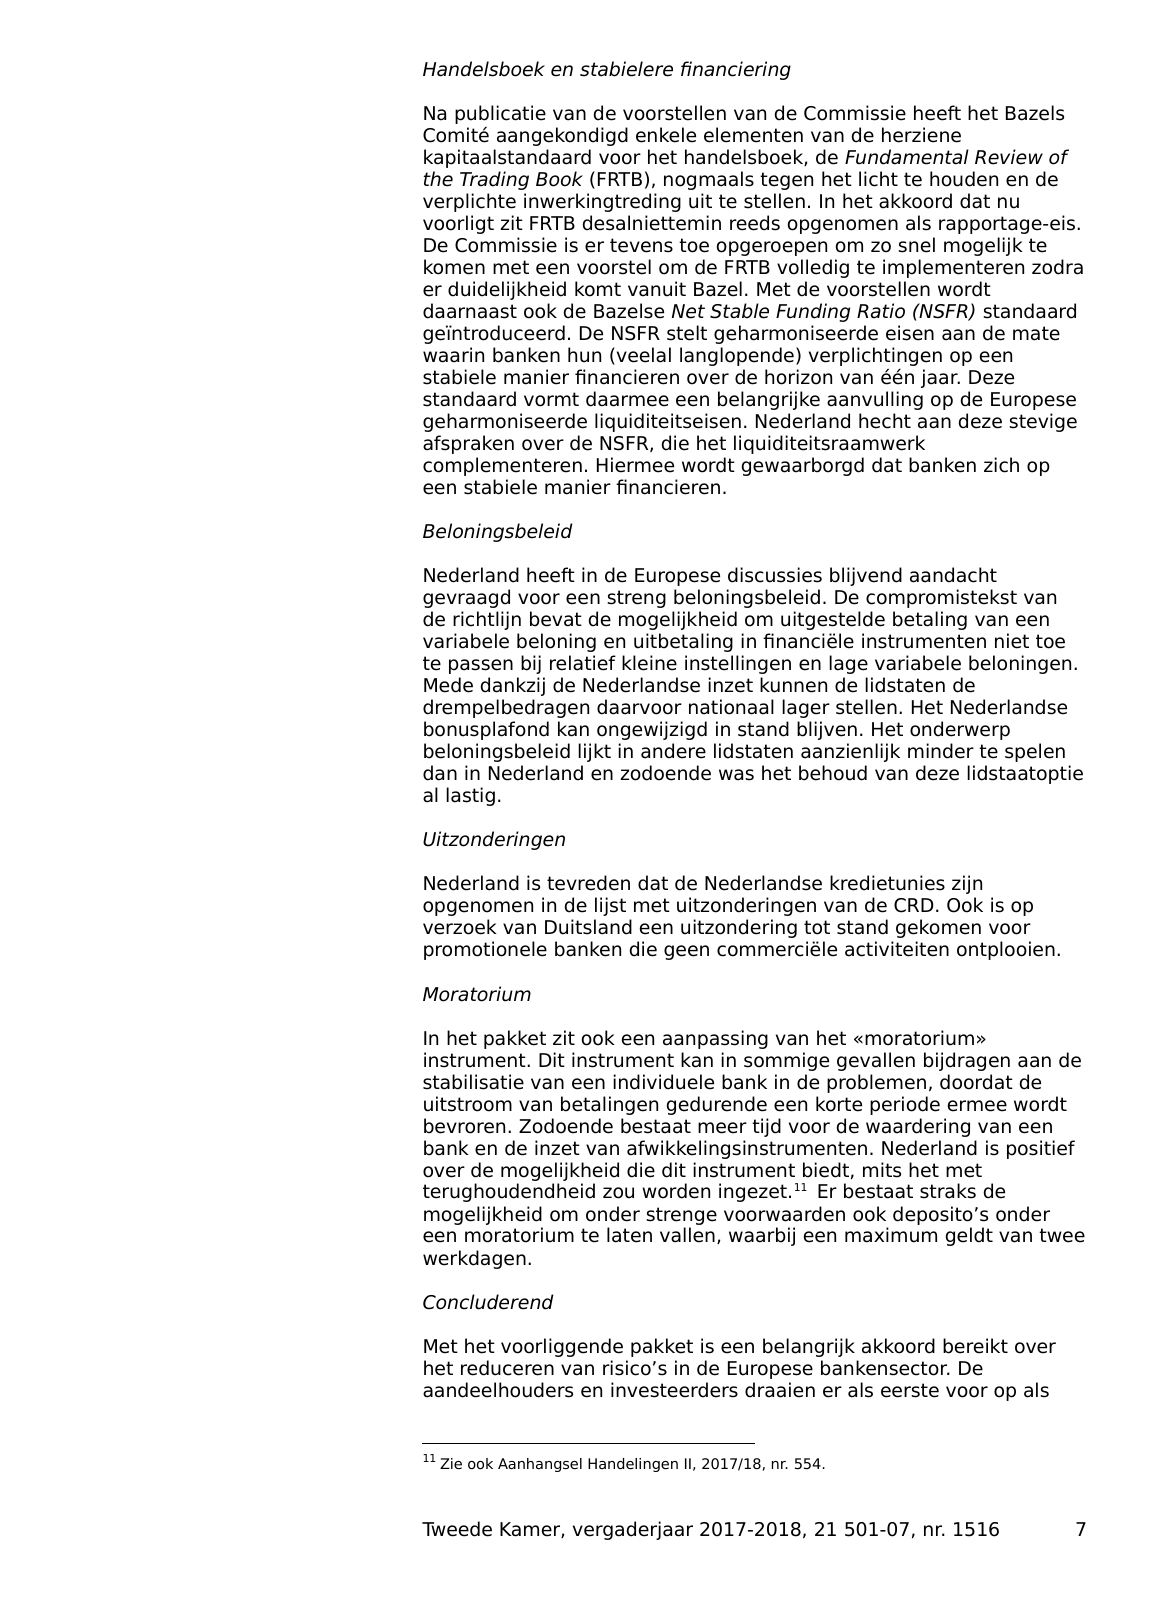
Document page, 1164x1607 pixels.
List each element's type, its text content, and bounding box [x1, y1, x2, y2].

subtitle Uitzonderingen [422, 829, 1087, 851]
subtitle Handelsboek en stabielere financiering [422, 59, 1087, 81]
subtitle Beloningsbeleid [422, 521, 1087, 543]
text Met het voorliggende pakket is een belangrijk akkoord bereikt over het reduceren van risico’s in de Europese bankensector. De aandeelhouders en investeerders draaien er als eerste voor op als [422, 1336, 1087, 1402]
text Na publicatie van de voorstellen van de Commissie heeft het Bazels Comité aangekondigd enkele elementen van de herziene kapitaalstandaard voor het handelsboek, de Fundamental Review of the Trading Book (FRTB), nogmaals tegen het licht te houden en de verplichte inwerkingtreding uit te stellen. In het akkoord dat nu voorligt zit FRTB desalniettemin reeds opgenomen als rapportage-eis. De Commissie is er tevens toe opgeroepen om zo snel mogelijk te komen met een voorstel om de FRTB volledig te implementeren zodra er duidelijkheid komt vanuit Bazel. Met de voorstellen wordt daarnaast ook de Bazelse Net Stable Funding Ratio (NSFR) standaard geïntroduceerd. De NSFR stelt geharmoniseerde eisen aan de mate waarin banken hun (veelal langlopende) verplichtingen op een stabiele manier financieren over de horizon van één jaar. Deze standaard vormt daarmee een belangrijke aanvulling op de Europese geharmoniseerde liquiditeitseisen. Nederland hecht aan deze stevige afspraken over de NSFR, die het liquiditeitsraamwerk complementeren. Hiermee wordt gewaarborgd dat banken zich op een stabiele manier financieren. [422, 103, 1087, 499]
text Zie ook Aanhangsel Handelingen II, 2017/18, nr. 554. [422, 1452, 1087, 1474]
subtitle Moratorium [422, 983, 1087, 1005]
subtitle Concluderend [422, 1292, 1087, 1313]
text Nederland is tevreden dat de Nederlandse kredietunies zijn opgenomen in de lijst met uitzonderingen van de CRD. Ook is op verzoek van Duitsland een uitzondering tot stand gekomen voor promotionele banken die geen commerciële activiteiten ontplooien. [422, 873, 1087, 961]
text Nederland heeft in de Europese discussies blijvend aandacht gevraagd voor een streng beloningsbeleid. De compromistekst van de richtlijn bevat de mogelijkheid om uitgestelde betaling van een variabele beloning en uitbetaling in financiële instrumenten niet toe te passen bij relatief kleine instellingen en lage variabele beloningen. Mede dankzij de Nederlandse inzet kunnen de lidstaten de drempelbedragen daarvoor nationaal lager stellen. Het Nederlandse bonusplafond kan ongewijzigd in stand blijven. Het onderwerp beloningsbeleid lijkt in andere lidstaten aanzienlijk minder te spelen dan in Nederland en zodoende was het behoud van deze lidstaatoptie al lastig. [422, 565, 1087, 807]
text In het pakket zit ook een aanpassing van het «moratorium» instrument. Dit instrument kan in sommige gevallen bijdragen aan de stabilisatie van een individuele bank in de problemen, doordat de uitstroom van betalingen gedurende een korte periode ermee wordt bevroren. Zodoende bestaat meer tijd voor de waardering van een bank en de inzet van afwikkelingsinstrumenten. Nederland is positief over de mogelijkheid die dit instrument biedt, mits het met terughoudendheid zou worden ingezet. Er bestaat straks de mogelijkheid om onder strenge voorwaarden ook deposito’s onder een moratorium te laten vallen, waarbij een maximum geldt van twee werkdagen. [422, 1028, 1087, 1269]
